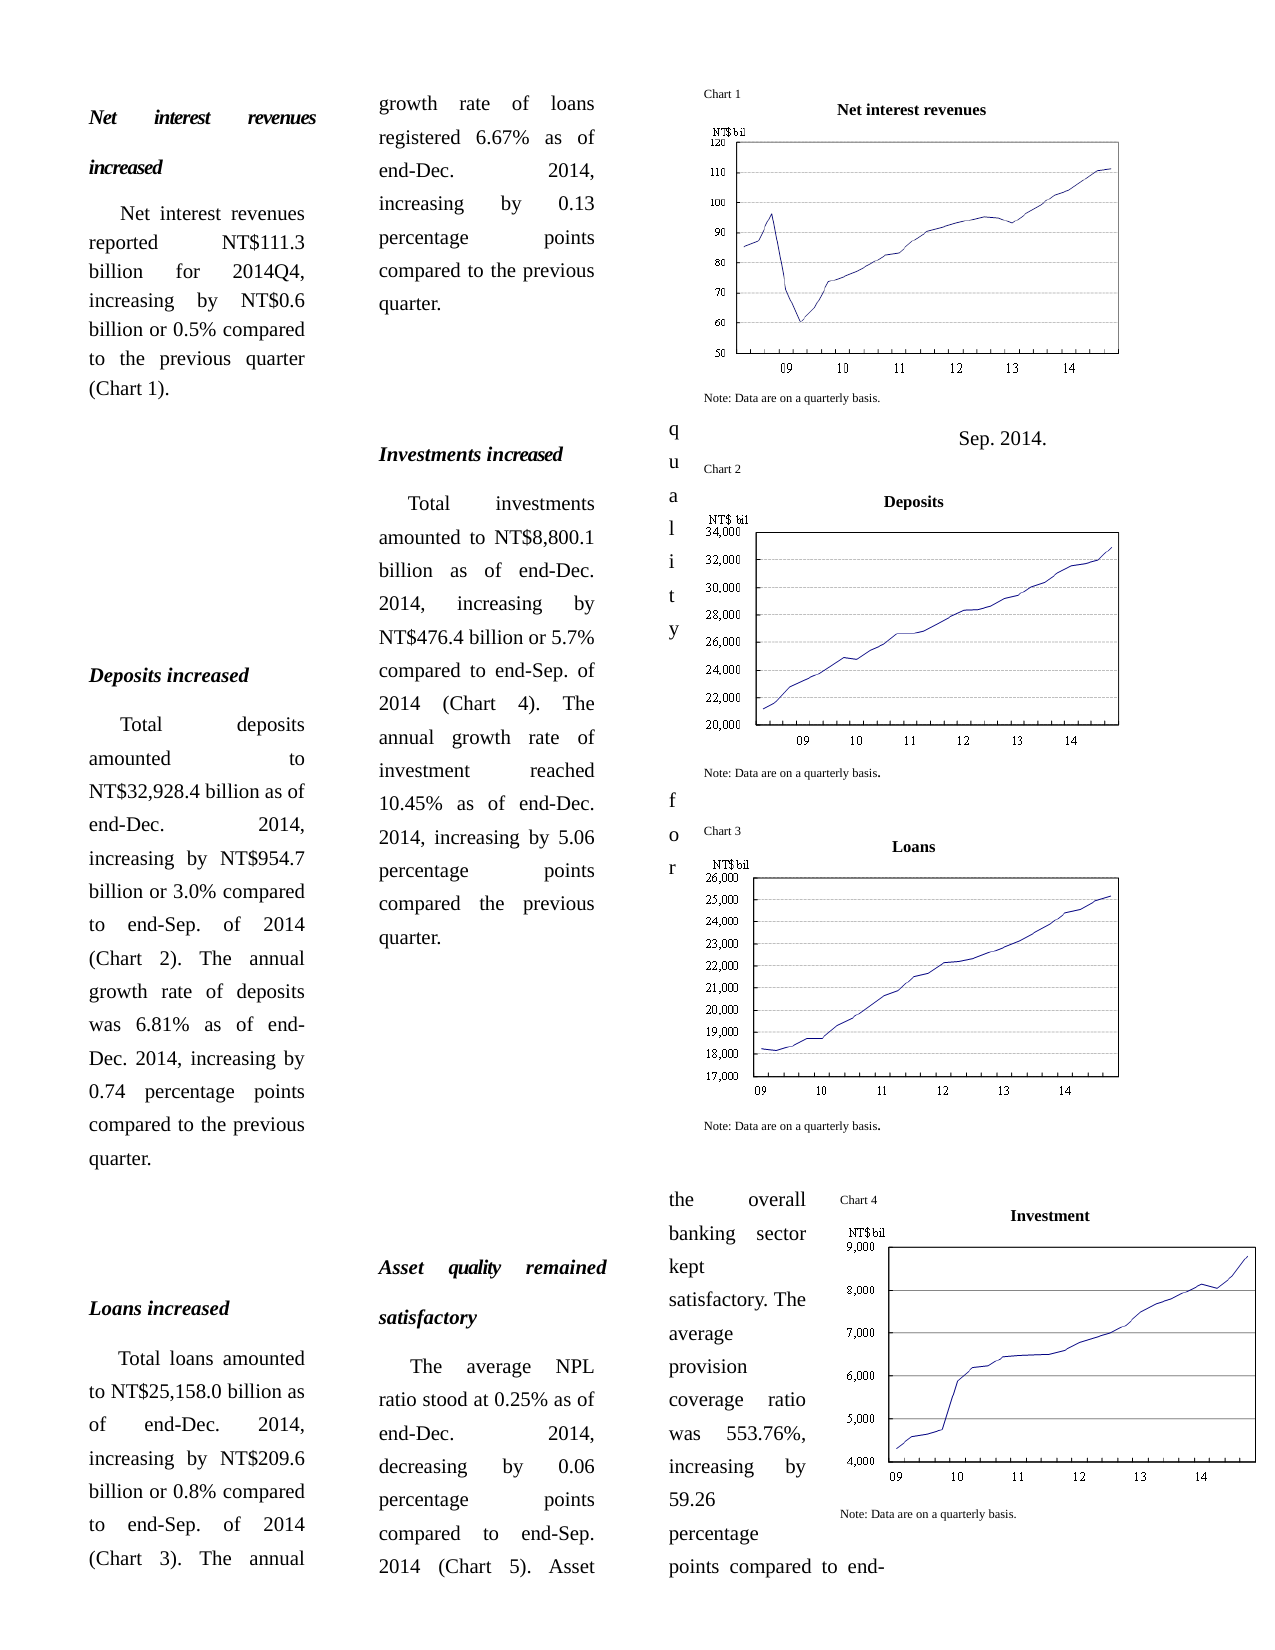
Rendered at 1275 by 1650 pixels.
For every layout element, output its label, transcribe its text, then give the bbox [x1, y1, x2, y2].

text growth rate of loans registered 6.67% as of end-Dec. 2014, increasing by 0.13 percentage points compared to the previous quarter. [378, 84, 595, 317]
text Note: Data are on a quarterly basis. [840, 1496, 1260, 1521]
text Investment [840, 1208, 1260, 1224]
text Total deposits amounted to NT$32,928.4 billion as of end-Dec. 2014, increasing by NT$954.7 billion or 3.0% compared to end-Sep. of 2014 (Chart 2). The annual growth rate of deposits was 6.81% as of end-Dec. 2014, increasing by 0.74 percentage points compared to the previous quarter. [89, 705, 305, 1172]
text Net interest revenues [704, 102, 1123, 119]
text Deposits increased [89, 642, 317, 692]
text Chart 2 [704, 460, 1123, 477]
text Net interest revenues reported NT$111.3 billion for 2014Q4, increasing by NT$0.6 billion or 0.5% compared to the previous quarter (Chart 1). [89, 197, 305, 401]
text The average NPL ratio stood at 0.25% as of end-Dec. 2014, decreasing by 0.06 percentage points compared to end-Sep. 2014 (Chart 5). Asset quality for the overall banking sector kept satisfactory. The average provision coverage ratio was 553.76%, increasing by 59.26 percentage points compared to end-Sep. 2014. [378, 1347, 595, 1580]
text The average NPL ratio stood at 0.25% as of end-Dec. 2014, decreasing by 0.06 percentage points compared to end-Sep. 2014 (Chart 5). Asset quality for the overall banking sector kept satisfactory. The average provision coverage ratio was 553.76%, increasing by 59.26 percentage points compared to end-Sep. 2014. [668, 59, 885, 1580]
text [825, 1183, 1275, 1530]
text Loans increased [89, 1276, 317, 1326]
text Chart 4 [840, 1191, 1260, 1208]
text Net interest revenues increased [89, 84, 317, 184]
text Investments increased [378, 422, 607, 472]
text Chart 1 [704, 85, 1123, 102]
text Chart 3 [704, 822, 1123, 839]
text Note: Data are on a quarterly basis. [704, 380, 1123, 405]
text Loans [704, 839, 1123, 856]
text Note: Data are on a quarterly basis. [704, 1108, 1123, 1133]
text Deposits [704, 477, 1123, 510]
text Note: Data are on a quarterly basis. [704, 756, 1123, 780]
text The average NPL ratio stood at 0.25% as of end-Dec. 2014, decreasing by 0.06 percentage points compared to end-Sep. 2014 (Chart 5). Asset quality for the overall banking sector kept satisfactory. The average provision coverage ratio was 553.76%, increasing by 59.26 percentage points compared to end-Sep. 2014. [958, 59, 1174, 452]
text [689, 78, 1139, 418]
text Asset quality remained satisfactory [378, 1234, 607, 1334]
text Total loans amounted to NT$25,158.0 billion as of end-Dec. 2014, increasing by NT$209.6 billion or 0.8% compared to end-Sep. of 2014 (Chart 3). The annual [89, 1338, 305, 1572]
text Total investments amounted to NT$8,800.1 billion as of end-Dec. 2014, increasing by NT$476.4 billion or 5.7% compared to end-Sep. of 2014 (Chart 4). The annual growth rate of investment reached 10.45% as of end-Dec. 2014, increasing by 5.06 percentage points compared the previous quarter. [378, 484, 595, 951]
